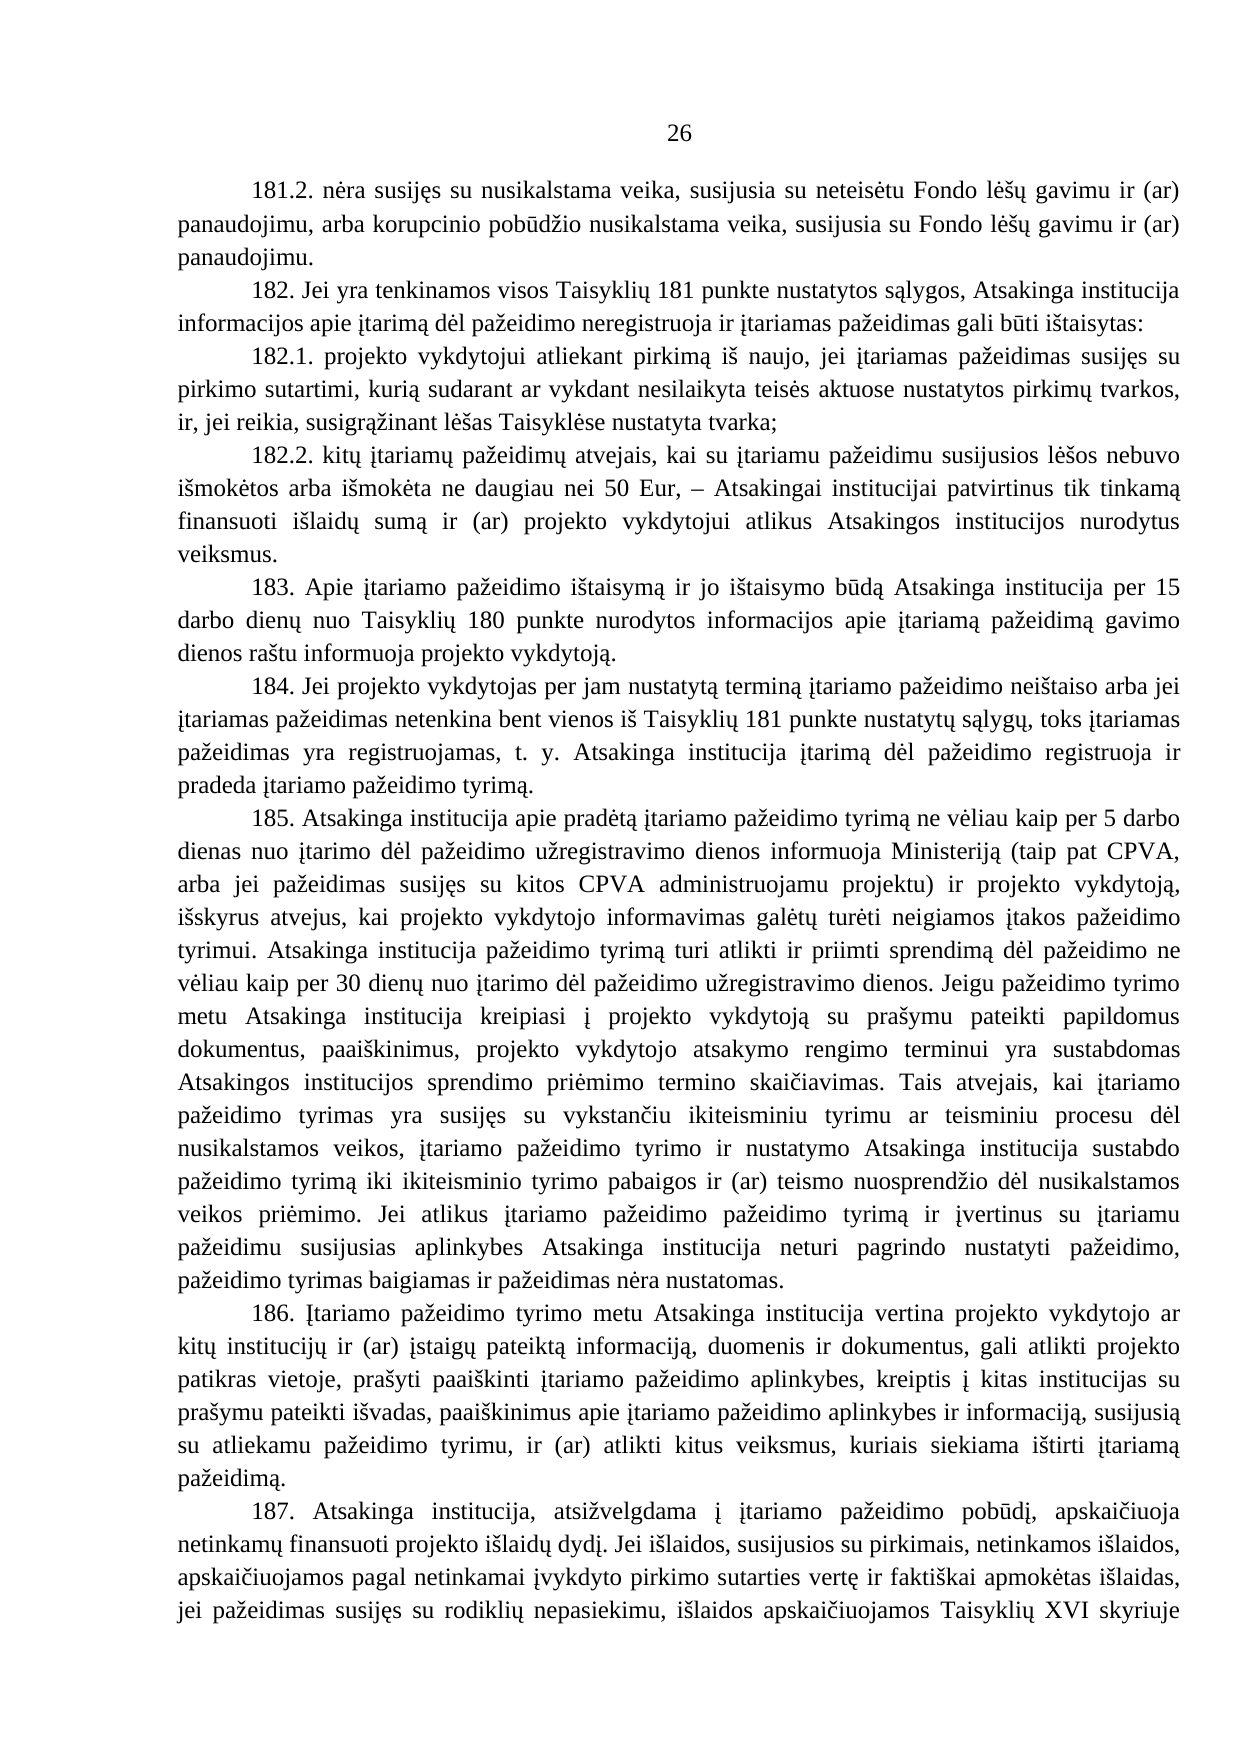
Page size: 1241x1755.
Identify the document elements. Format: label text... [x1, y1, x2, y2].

text 185. Atsakinga institucija apie pradėtą įtariamo pažeidimo tyrimą ne vėliau kaip per 5 darbo dienas nuo įtarimo dėl pažeidimo užregistravimo dienos informuoja Ministeriją (taip pat CPVA, arba jei pažeidimas susijęs su kitos CPVA administruojamu projektu) ir projekto vykdytoją, išskyrus atvejus, kai projekto vykdytojo informavimas galėtų turėti neigiamos įtakos pažeidimo tyrimui. Atsakinga institucija pažeidimo tyrimą turi atlikti ir priimti sprendimą dėl pažeidimo ne vėliau kaip per 30 dienų nuo įtarimo dėl pažeidimo užregistravimo dienos. Jeigu pažeidimo tyrimo metu Atsakinga institucija kreipiasi į projekto vykdytoją su prašymu pateikti papildomus dokumentus, paaiškinimus, projekto vykdytojo atsakymo rengimo terminui yra sustabdomas Atsakingos institucijos sprendimo priėmimo termino skaičiavimas. Tais atvejais, kai įtariamo pažeidimo tyrimas yra susijęs su vykstančiu ikiteisminiu tyrimu ar teisminiu procesu dėl nusikalstamos veikos, įtariamo pažeidimo tyrimo ir nustatymo Atsakinga institucija sustabdo pažeidimo tyrimą iki ikiteisminio tyrimo pabaigos ir (ar) teismo nuosprendžio dėl nusikalstamos veikos priėmimo. Jei atlikus įtariamo pažeidimo pažeidimo tyrimą ir įvertinus su įtariamu pažeidimu susijusias aplinkybes Atsakinga institucija neturi pagrindo nustatyti pažeidimo, pažeidimo tyrimas baigiamas ir pažeidimas nėra nustatomas. [177, 803, 1181, 1294]
text 183. Apie įtariamo pažeidimo ištaisymą ir jo ištaisymo būdą Atsakinga institucija per 15 darbo dienų nuo Taisyklių 180 punkte nurodytos informacijos apie įtariamą pažeidimą gavimo dienos raštu informuoja projekto vykdytoją. [177, 572, 1181, 667]
text 182. Jei yra tenkinamos visos Taisyklių 181 punkte nustatytos sąlygos, Atsakinga institucija informacijos apie įtarimą dėl pažeidimo neregistruoja ir įtariamas pažeidimas gali būti ištaisytas: [177, 275, 1181, 336]
text 187. Atsakinga institucija, atsižvelgdama į įtariamo pažeidimo pobūdį, apskaičiuoja netinkamų finansuoti projekto išlaidų dydį. Jei išlaidos, susijusios su pirkimais, netinkamos išlaidos, apskaičiuojamos pagal netinkamai įvykdyto pirkimo sutarties vertę ir faktiškai apmokėtas išlaidas, jei pažeidimas susijęs su rodiklių nepasiekimu, išlaidos apskaičiuojamos Taisyklių XVI skyriuje [177, 1496, 1181, 1624]
text 184. Jei projekto vykdytojas per jam nustatytą terminą įtariamo pažeidimo neištaiso arba jei įtariamas pažeidimas netenkina bent vienos iš Taisyklių 181 punkte nustatytų sąlygų, toks įtariamas pažeidimas yra registruojamas, t. y. Atsakinga institucija įtarimą dėl pažeidimo registruoja ir pradeda įtariamo pažeidimo tyrimą. [177, 671, 1181, 799]
text 182.1. projekto vykdytojui atliekant pirkimą iš naujo, jei įtariamas pažeidimas susijęs su pirkimo sutartimi, kurią sudarant ar vykdant nesilaikyta teisės aktuose nustatytos pirkimų tvarkos, ir, jei reikia, susigrąžinant lėšas Taisyklėse nustatyta tvarka; [177, 341, 1181, 436]
text 181.2. nėra susijęs su nusikalstama veika, susijusia su neteisėtu Fondo lėšų gavimu ir (ar) panaudojimu, arba korupcinio pobūdžio nusikalstama veika, susijusia su Fondo lėšų gavimu ir (ar) panaudojimu. [177, 176, 1181, 270]
text 186. Įtariamo pažeidimo tyrimo metu Atsakinga institucija vertina projekto vykdytojo ar kitų institucijų ir (ar) įstaigų pateiktą informaciją, duomenis ir dokumentus, gali atlikti projekto patikras vietoje, prašyti paaiškinti įtariamo pažeidimo aplinkybes, kreiptis į kitas institucijas su prašymu pateikti išvadas, paaiškinimus apie įtariamo pažeidimo aplinkybes ir informaciją, susijusią su atliekamu pažeidimo tyrimu, ir (ar) atlikti kitus veiksmus, kuriais siekiama ištirti įtariamą pažeidimą. [177, 1298, 1181, 1492]
text 182.2. kitų įtariamų pažeidimų atvejais, kai su įtariamu pažeidimu susijusios lėšos nebuvo išmokėtos arba išmokėta ne daugiau nei 50 Eur, – Atsakingai institucijai patvirtinus tik tinkamą finansuoti išlaidų sumą ir (ar) projekto vykdytojui atlikus Atsakingos institucijos nurodytus veiksmus. [177, 440, 1181, 568]
